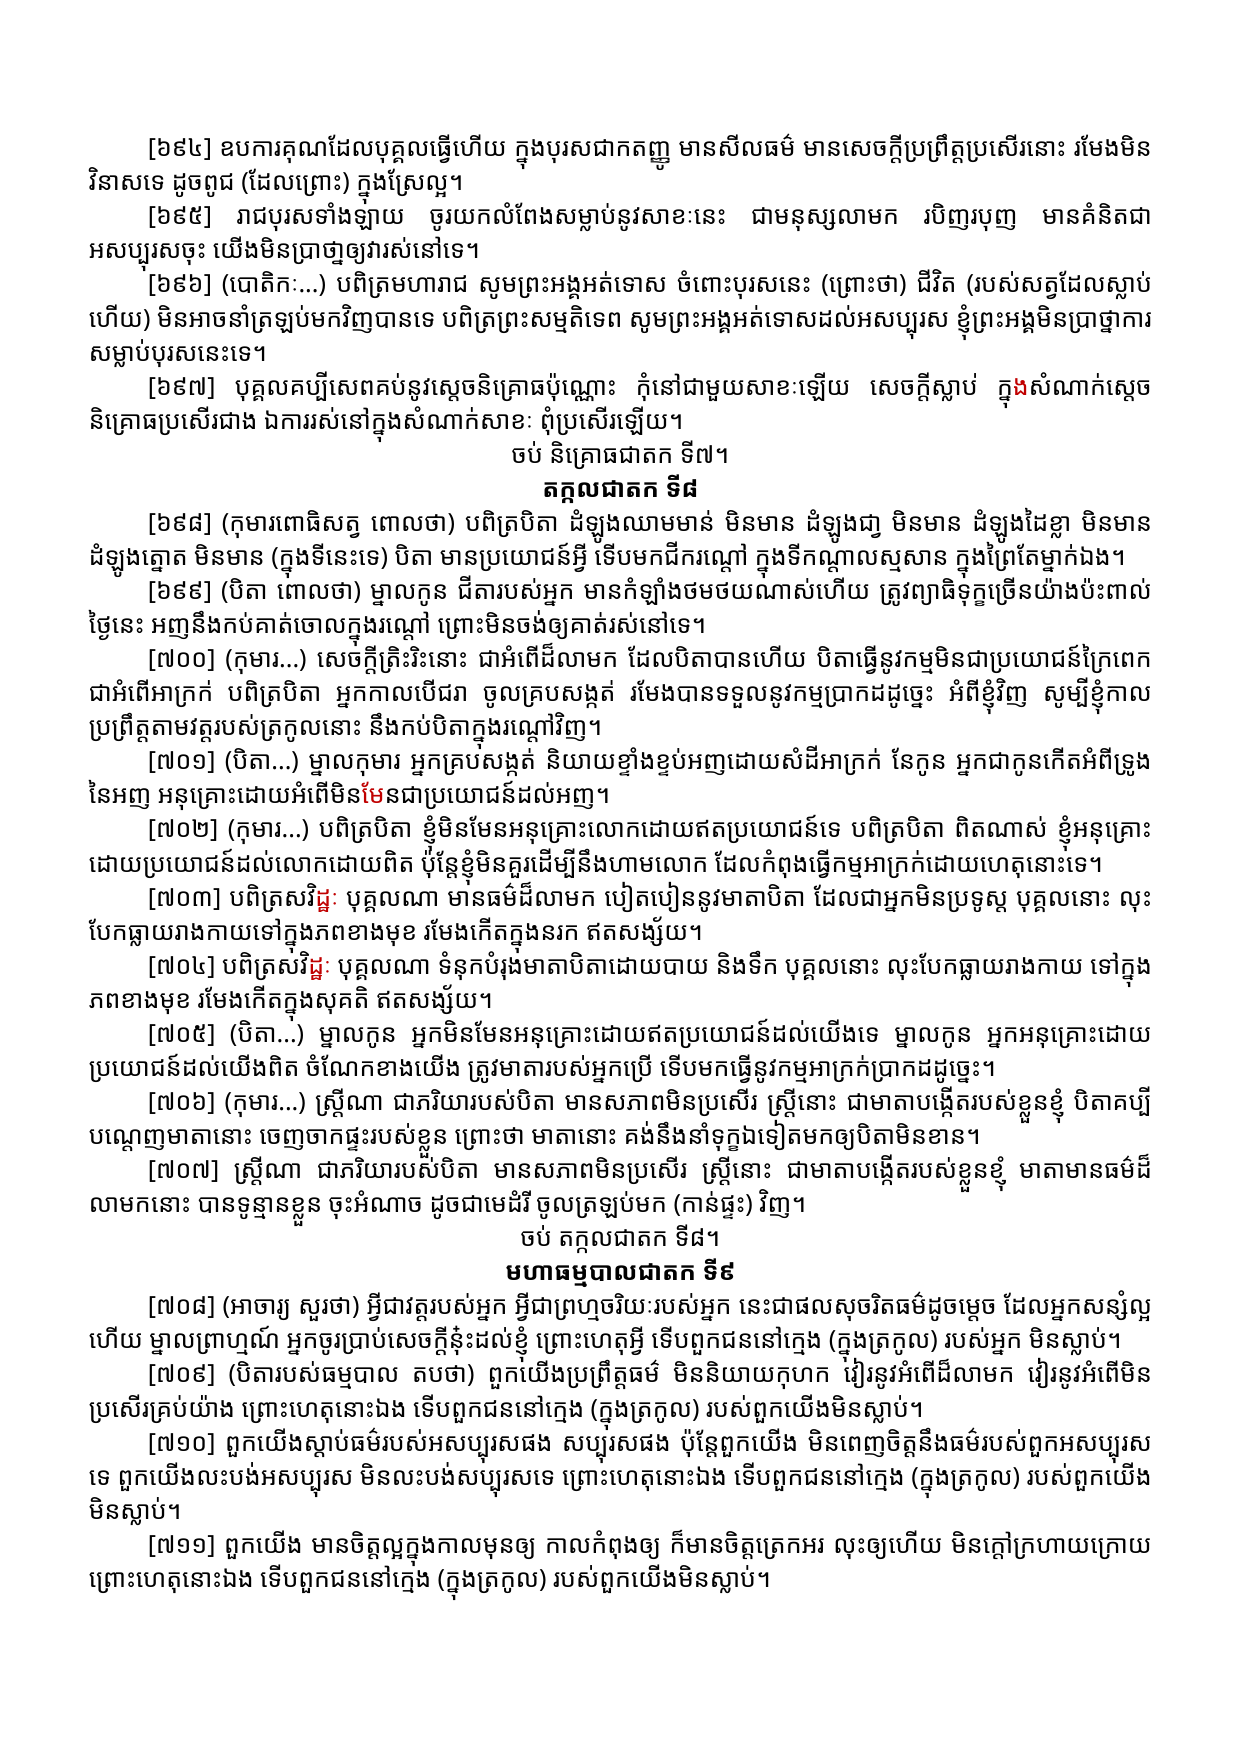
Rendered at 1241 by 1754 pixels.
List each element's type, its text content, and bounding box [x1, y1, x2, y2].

text [៧០៥] (បិតា...) ម្នាលកូន អ្នកមិនមែនអនុគ្រោះដោយ​ឥត​ប្រយោជន៍​ដល់​យើងទេ ម្នាល​កូន អ្នក​អនុគ្រោះ​ដោយ​ប្រយោជន៍​ដល់យើង​ពិត ចំណែក​ខាងយើង ត្រូវ​មាតា​របស់​អ្នក​ប្រើ ទើបមក​ធ្វើនូវ​កម្មអាក្រក់​ប្រាកដ​ដូច្នេះ។ [88, 1016, 1152, 1084]
text [៦៩៩] (បិតា ពោលថា) ម្នាលកូន ជីតារបស់អ្នក មានកំឡាំង​ថមថយ​ណាស់​ហើយ ត្រូវ​ព្យាធិទុក្ខ​ច្រើនយ៉ាង​ប៉ះពាល់ ថ្ងៃនេះ អញ​នឹងកប់​គាត់ចោល​ក្នុងរណ្តៅ ព្រោះ​មិនចង់​ឲ្យគាត់​រស់នៅ​ទេ។ [88, 573, 1152, 641]
text [៧០៧] ស្ត្រីណា ជាភរិយារបស់បិតា មានសភាពមិន​ប្រសើរ ស្ត្រីនោះ ​ជាមាតា​បង្កើត​របស់​ខ្លួនខ្ញុំ មាតា​មានធម៌​ដ៏លាមក​នោះ បាន​ទូន្មាន​ខ្លួន ចុះអំណាច ដូចជា​មេដំរី ចូល​ត្រឡប់​មក (កាន់ផ្ទះ) វិញ។ [88, 1152, 1152, 1220]
text [៧១០] ពួកយើងស្តាប់ធម៌របស់អសប្បុរសផង សប្បុរសផង ប៉ុន្តែពួកយើង មិន​ពេញចិត្ត​នឹងធម៌​របស់ពួក​អសប្បុរស​ទេ ពួកយើង​លះបង់​អសប្បុរស មិនលះបង់​សប្បុរសទេ ព្រោះហេតុ​នោះឯង ទើបពួក​ជននៅ​ក្មេង (ក្នុងត្រកូល) របស់​ពួកយើង​មិនស្លាប់។ [88, 1424, 1152, 1526]
text [៧០៩] (បិតារបស់ធម្មបាល តបថា) ពួកយើងប្រព្រឹត្ត​ធម៌ មិននិយាយ​កុហក វៀរនូវ​អំពើ​ដ៏លាមក វៀរនូវ​អំពើមិន​ប្រសើរ​គ្រប់យ៉ាង ព្រោះហេតុ​នោះឯង ទើប​ពួកជន​នៅ​ក្មេង (ក្នុងត្រកូល) របស់​ពួកយើង​មិនស្លាប់។ [88, 1356, 1152, 1424]
text [៧០២] (កុមារ...) បពិត្របិតា ខ្ញុំមិនមែនអនុគ្រោះលោក​ដោយឥត​ប្រយោជន៍​ទេ បពិត្រ​បិតា ពិតណាស់ ខ្ញុំអនុគ្រោះ​ដោយ​ប្រយោជន៍​ដល់លោក​ដោយពិត ប៉ុន្តែខ្ញុំមិន​គួរ​ដើម្បី​​នឹង​ហាមលោក ដែល​កំពុង​ធ្វើកម្ម​អាក្រក់​ដោយ​ហេតុ​នោះទេ។ [88, 811, 1152, 879]
text [៦៩៧] បុគ្គលគប្បីសេពគប់នូវសេ្តចនិគ្រោធប៉ុណ្ណោះ កុំនៅ​ជាមួយ​សាខៈ​ឡើយ សេចក្តី​ស្លាប់ ក្នុងសំណាក់​ស្តេច​និគ្រោធ​ប្រសើរ​ជាង ឯការ​រស់នៅ​ក្នុងសំណាក់​សាខៈ ពុំ​ប្រសើរ​​ឡើយ។ [88, 368, 1152, 436]
text [៧០៨] (អាចារ្យ សួរថា) អ្វីជាវត្តរបស់អ្នក អ្វីជា​ព្រហ្មចរិយៈ​របស់អ្នក នេះជា​ផល​សុចរិតធម៌​ដូចម្តេច ដែលអ្នក​សន្សំល្អ​ហើយ ម្នាល​ព្រាហ្មណ៍ អ្នកចូរប្រាប់​សេចក្តី​នុ៎ះដល់ខ្ញុំ ព្រោះ​ហេតុអ្វី ទើបពួកជន​នៅក្មេង (ក្នុងត្រកូល) របស់អ្នក មិនស្លាប់។ [88, 1288, 1152, 1356]
text ចប់ និគ្រោធជាតក ទី៧។ [88, 436, 1152, 471]
text [៧០១] (បិតា...) ម្នាលកុមារ អ្នកគ្របសង្កត់ និយាយ​ខ្ទាំងខ្ទប់​អញ​ដោយសំដី​អាក្រក់ នែកូន អ្នកជា​កូនកើត​អំពីទ្រូង​នៃអញ អនុគ្រោះ​ដោយ​អំពើ​មិនមែន​ជា​ប្រយោជន៍​ដល់​អញ។ [88, 743, 1152, 811]
text [៧០៦] (កុមារ...) ស្ត្រីណា ជាភរិយារបស់បិតា មានសភាព​មិន​ប្រសើរ ស្ត្រីនោះ ជាមាតា​បង្កើត​របស់​ខ្លួនខ្ញុំ បិតា​គប្បី​បណ្តេញ​មាតា​នោះ ចេញចាក​ផ្ទះរបស់​ខ្លួន ព្រោះ​ថា មាតា​នោះ គង់នឹង​នាំទុក្ខ​ឯទៀត​មកឲ្យ​បិតា​មិនខាន។ [88, 1084, 1152, 1152]
text [៦៩៨] (កុមារពោធិសត្វ ពោលថា) បពិត្របិតា ដំឡូងឈាមមាន់ មិនមាន ដំឡូងជា្វ មិនមាន ដំឡូងដៃខ្លា មិនមាន ដំឡូងត្នោត មិនមាន (ក្នុងទីនេះទេ) បិតា មាន​ប្រយោជន៍​អ្វី ទើបមក​ជីករណ្តៅ ក្នុងទីកណ្តាល​ស្មសាន ក្នុងព្រៃ​តែម្នាក់ឯង។ [88, 504, 1152, 573]
text មហាធម្មបាលជាតក ទី៩ [88, 1254, 1152, 1288]
text [៧០៤] បពិត្រសវិដ្ឋៈ បុគ្គលណា ទំនុកបំរុង​មាតាបិតា​ដោយបាយ និងទឹក បុគ្គលនោះ លុះបែក​ធ្លាយរាង​កាយ ទៅក្នុង​ភពខាង​មុខ រមែង​កើតក្នុង​សុគតិ ឥត​សង្ស័យ។ [88, 947, 1152, 1016]
text [៦៩៥] រាជបុរសទាំងឡាយ ចូរយកលំពែងសម្លាប់​នូវ​សាខៈនេះ ជាមនុស្ស​លាមក របិញ​របុញ មានគំនិត​ជា​អសប្បុរស​ចុះ យើងមិន​ប្រាថា្នឲ្យវា​រស់នៅទេ។ [88, 198, 1152, 266]
text ចប់ តក្កលជាតក ទី៨។ [88, 1220, 1152, 1254]
text តក្កលជាតក ទី៨ [88, 471, 1152, 504]
text [៦៩៤] ឧបការគុណដែលបុគ្គលធ្វើហើយ ក្នុងបុរស​ជាកតញ្ញូ មាន​សីលធម៌ មាន​សេចក្តី​ប្រព្រឹត្ត​ប្រសើរនោះ រមែង​មិន​វិនាសទេ ដូចពូជ (ដែលព្រោះ) ក្នុង​ស្រែល្អ។ [88, 130, 1152, 198]
text [៧០០] (កុមារ...) សេចក្តីត្រិះរិះនោះ ជាអំពើដ៏លាមក ដែលបិតាបាន​ហើយ បិតា​ធ្វើនូវ​កម្មមិន​ជា​ប្រយោជន៍​ក្រៃពេក ជាអំពើ​អាក្រក់ បពិត្រ​បិតា អ្នកកាល​បើជរា ចូល​គ្រប​សង្កត់ រមែង​បាន​ទទួល​នូវកម្ម​ប្រាកដ​ដូច្នេះ អំពីខ្ញុំវិញ សូម្បី​ខ្ញុំកាល​ប្រព្រឹត្ត​តាមវត្ត​របស់​ត្រកូល​នោះ នឹង​កប់បិតា​ក្នុងរណ្តៅ​វិញ។ [88, 641, 1152, 743]
text [៧១១] ពួកយើង មានចិត្តល្អ​ក្នុងកាលមុនឲ្យ កាលកំពុងឲ្យ ក៏មានចិត្ត​ត្រេកអរ លុះឲ្យ​ហើយ មិនក្តៅ​ក្រហាយ​ក្រោយ ព្រោះហេតុ​នោះឯង ទើបពួក​ជននៅ​ក្មេង (ក្នុងត្រកូល) របស់​ពួកយើង​មិនស្លាប់។ [88, 1526, 1152, 1594]
text [៧០៣] បពិត្រសវិដ្ឋៈ បុគ្គលណា មានធម៌ដ៏លាមក បៀតបៀន​នូវ​មាតាបិតា ដែល​ជាអ្នក​មិន​ប្រទូស្ត បុគ្គលនោះ លុះបែក​ធ្លាយរាង​កាយទៅ​ក្នុងភព​ខាងមុខ រមែង​កើតក្នុង​នរក ឥត​សង្ស័យ។ [88, 879, 1152, 947]
text [៦៩៦] (បោតិកៈ...) បពិត្រមហារាជ សូមព្រះអង្គអត់ទោស ចំពោះ​បុរសនេះ (ព្រោះថា) ជីវិត (របស់សត្វ​ដែលស្លាប់​ហើយ) មិនអាច​នាំត្រឡប់​មកវិញបាន​ទេ បពិត្រ​ព្រះសម្មតិទេព សូមព្រះអង្គ​អត់ទោស​ដល់​អសប្បុរស ខ្ញុំព្រះអង្គ​មិនប្រាថ្នា​ការ​សម្លាប់​បុរស​នេះទេ។ [88, 266, 1152, 368]
